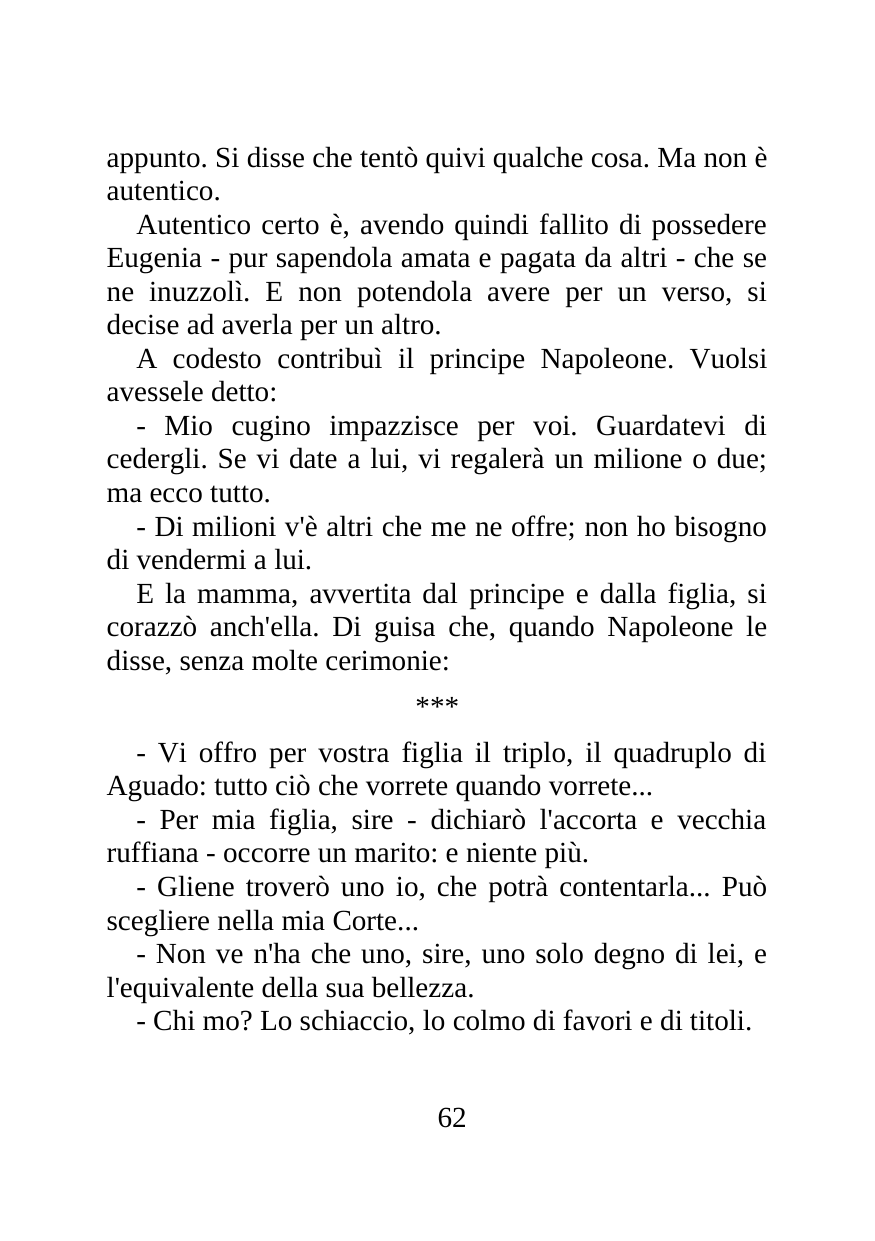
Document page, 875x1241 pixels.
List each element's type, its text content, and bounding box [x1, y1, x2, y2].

text - Di milioni v'è altri che me ne offre; non ho bisogno di vendermi a lui. [106, 509, 768, 576]
text appunto. Si disse che tentò quivi qualche cosa. Ma non è autentico. [106, 140, 768, 207]
text - Vi offro per vostra figlia il triplo, il quadruplo di Aguado: tutto ciò che vorrete quando vorrete... [106, 735, 768, 802]
text *** [106, 689, 768, 722]
text - Chi mo? Lo schiaccio, lo colmo di favori e di titoli. [106, 1003, 768, 1037]
text - Per mia figlia, sire - dichiarò l'accorta e vecchia ruffiana - occorre un marito: e niente più. [106, 802, 768, 869]
text - Mio cugino impazzisce per voi. Guardatevi di cedergli. Se vi date a lui, vi regalerà un milione o due; ma ecco tutto. [106, 408, 768, 509]
text A codesto contribuì il principe Napoleone. Vuolsi avessele detto: [106, 341, 768, 408]
text - Non ve n'ha che uno, sire, uno solo degno di lei, e l'equivalente della sua bellezza. [106, 936, 768, 1003]
text Autentico certo è, avendo quindi fallito di possedere Eugenia - pur sapendola amata e pagata da altri - che se ne inuzzolì. E non potendola avere per un verso, si decise ad averla per un altro. [106, 207, 768, 341]
text - Gliene troverò uno io, che potrà contentarla... Può scegliere nella mia Corte... [106, 869, 768, 936]
text E la mamma, avvertita dal principe e dalla figlia, si corazzò anch'ella. Di guisa che, quando Napoleone le disse, senza molte cerimonie: [106, 576, 768, 676]
